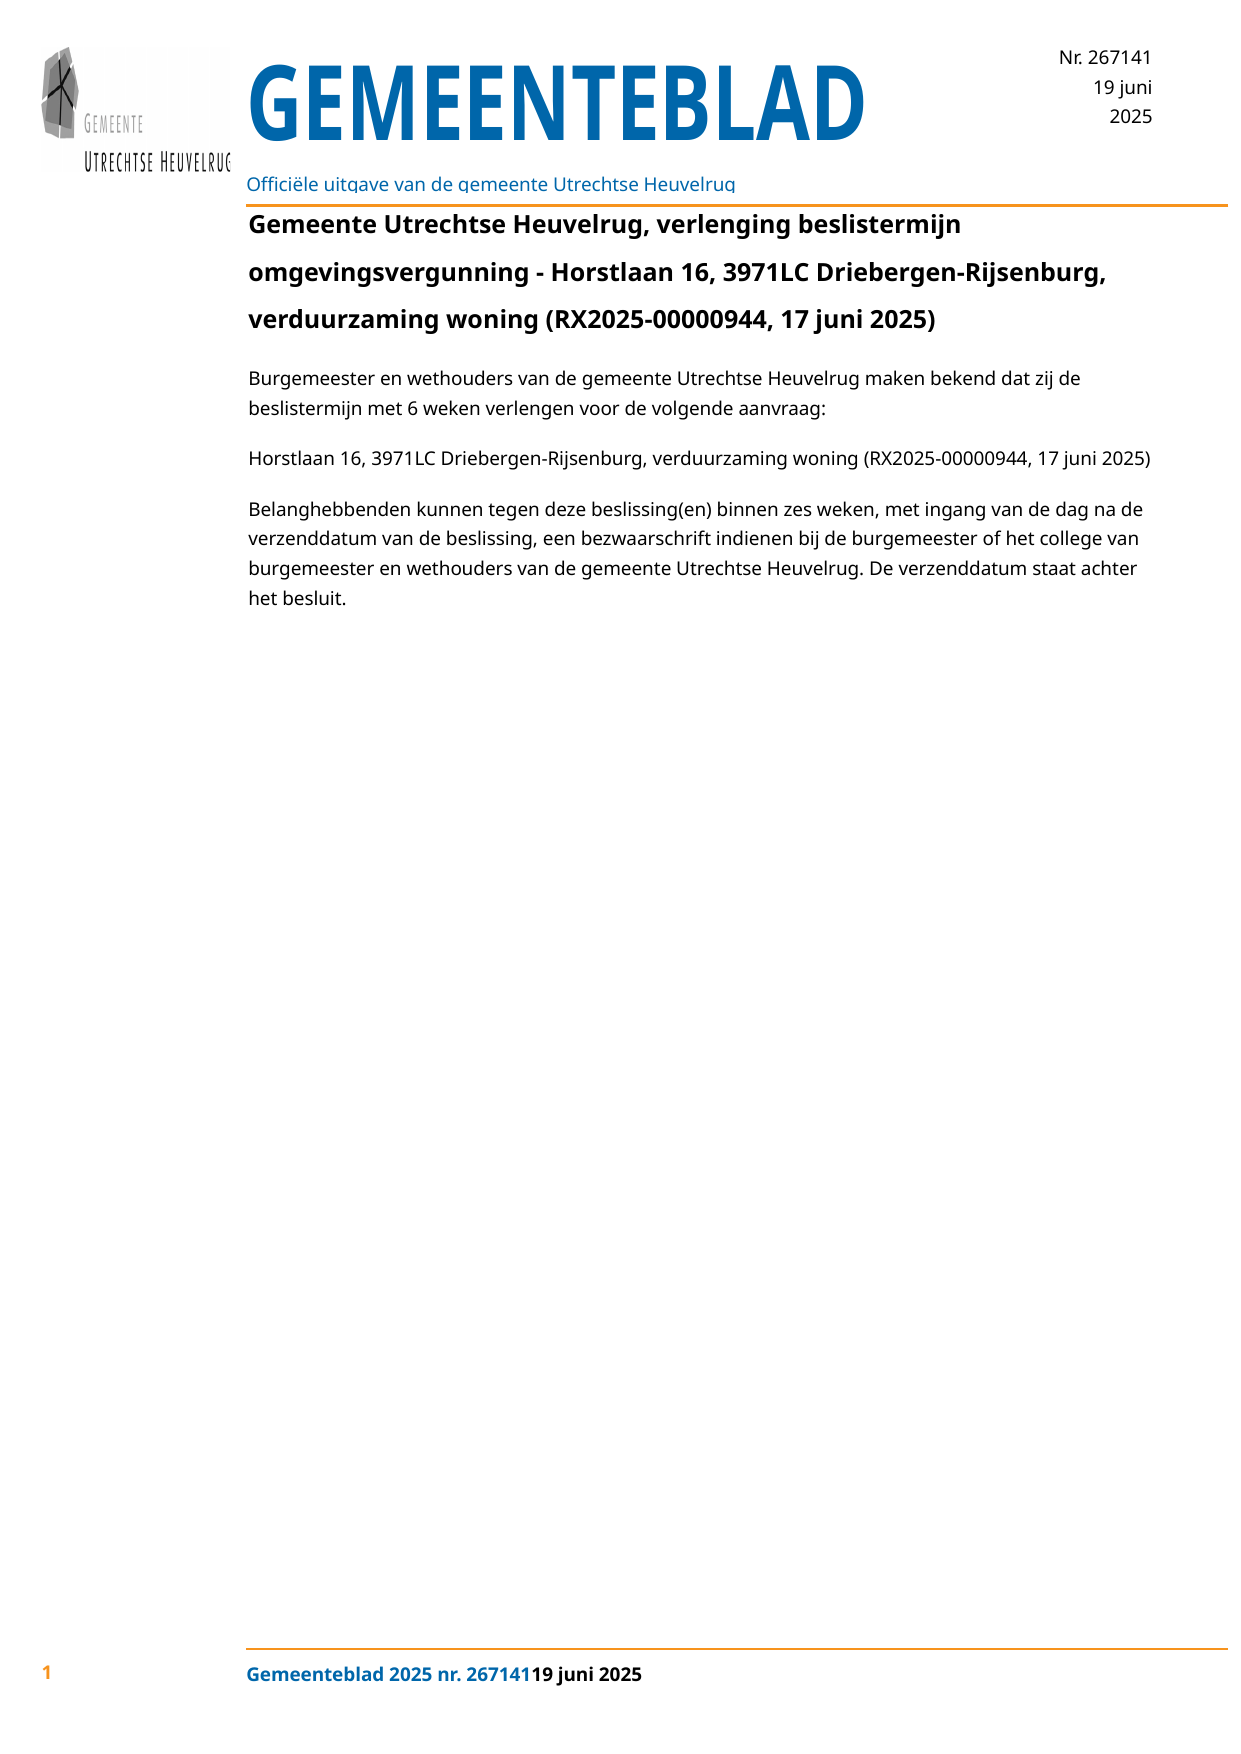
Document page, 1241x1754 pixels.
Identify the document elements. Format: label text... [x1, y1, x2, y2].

picture [41, 47, 231, 172]
text Burgemeester en wethouders van de gemeente Utrechtse Heuvelrug maken bekend dat zij de beslistermijn met 6 weken verlengen voor de volgende aanvraag: [248, 366, 1152, 421]
text Gemeente Utrechtse Heuvelrug, verlenging beslistermijn omgevingsvergunning - Horstlaan 16, 3971LC Driebergen-Rijsenburg, verduurzaming woning (RX2025-00000944, 17 juni 2025) [248, 207, 1152, 336]
text Belanghebbenden kunnen tegen deze beslissing(en) binnen zes weken, met ingang van de dag na de verzenddatum van de beslissing, een bezwaarschrift indienen bij de burgemeester of het college van burgemeester en wethouders van de gemeente Utrechtse Heuvelrug. De verzenddatum staat achter het besluit. [248, 496, 1152, 610]
text Horstlaan 16, 3971LC Driebergen-Rijsenburg, verduurzaming woning (RX2025-00000944, 17 juni 2025) [248, 446, 1152, 471]
